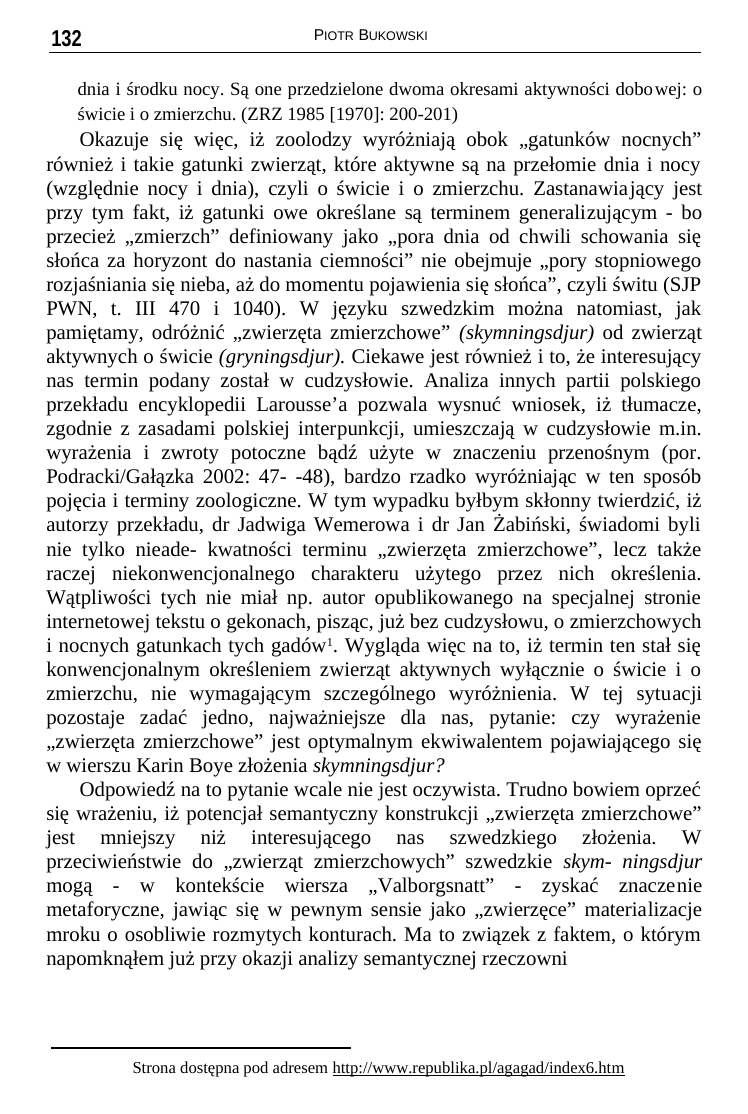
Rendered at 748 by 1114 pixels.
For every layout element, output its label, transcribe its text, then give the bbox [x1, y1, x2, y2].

text Piotr Bukowski [313, 26, 437, 44]
text 132 [51, 25, 86, 51]
text Okazuje się więc, iż zoolodzy wyróżniają obok „gatunków nocnych” również i takie gatunki zwierząt, które aktywne są na przełomie dnia i nocy (względnie nocy i dnia), czyli o świcie i o zmierzchu. Zastanawia­jący jest przy tym fakt, iż gatunki owe określane są terminem generali­zującym - bo przecież „zmierzch” definiowany jako „pora dnia od chwili schowania się słońca za horyzont do nastania ciemności” nie obejmuje „pory stopniowego rozjaśniania się nieba, aż do momentu pojawienia się słońca”, czyli świtu (SJP PWN, t. III 470 i 1040). W języku szwedzkim można natomiast, jak pamiętamy, odróżnić „zwierzęta zmierzchowe” (skymningsdjur) od zwierząt aktywnych o świcie (gryningsdjur). Ciekawe jest również i to, że interesujący nas termin podany został w cudzysłowie. Analiza innych partii polskiego przekładu encyklopedii Larousse’a po­zwala wysnuć wniosek, iż tłumacze, zgodnie z zasadami polskiej inter­punkcji, umieszczają w cudzysłowie m.in. wyrażenia i zwroty potoczne bądź użyte w znaczeniu przenośnym (por. Podracki/Gałązka 2002: 47- -48), bardzo rzadko wyróżniając w ten sposób pojęcia i terminy zoolo­giczne. W tym wypadku byłbym skłonny twierdzić, iż autorzy przekładu, dr Jadwiga Wemerowa i dr Jan Żabiński, świadomi byli nie tylko nieade- kwatności terminu „zwierzęta zmierzchowe”, lecz także raczej niekon­wencjonalnego charakteru użytego przez nich określenia. Wątpliwości tych nie miał np. autor opublikowanego na specjalnej stronie internetowej tekstu o gekonach, pisząc, już bez cudzysłowu, o zmierzchowych i noc­nych gatunkach tych gadów1. Wygląda więc na to, iż termin ten stał się konwencjonalnym określeniem zwierząt aktywnych wyłącznie o świcie i o zmierzchu, nie wymagającym szczególnego wyróżnienia. W tej sytu­acji pozostaje zadać jedno, najważniejsze dla nas, pytanie: czy wyrażenie „zwierzęta zmierzchowe” jest optymalnym ekwiwalentem pojawiającego się w wierszu Karin Boye złożenia skymningsdjur? [46, 127, 702, 777]
text Odpowiedź na to pytanie wcale nie jest oczywista. Trudno bowiem oprzeć się wrażeniu, iż potencjał semantyczny konstrukcji „zwierzęta zmierzchowe” jest mniejszy niż interesującego nas szwedzkiego złożenia. W przeciwieństwie do „zwierząt zmierzchowych” szwedzkie skym- ningsdjur mogą - w kontekście wiersza „Valborgsnatt” - zyskać znacze­nie metaforyczne, jawiąc się w pewnym sensie jako „zwierzęce” materia­lizacje mroku o osobliwie rozmytych konturach. Ma to związek z faktem, o którym napomknąłem już przy okazji analizy semantycznej rzeczowni­ [46, 777, 702, 969]
text Strona dostępna pod adresem http://www.republika.pl/agagad/index6.htm [88, 1058, 624, 1077]
text dnia i środku nocy. Są one przedzielone dwoma okresami aktywności dobo­wej: o świcie i o zmierzchu. (ZRZ 1985 [1970]: 200-201) [77, 78, 702, 124]
